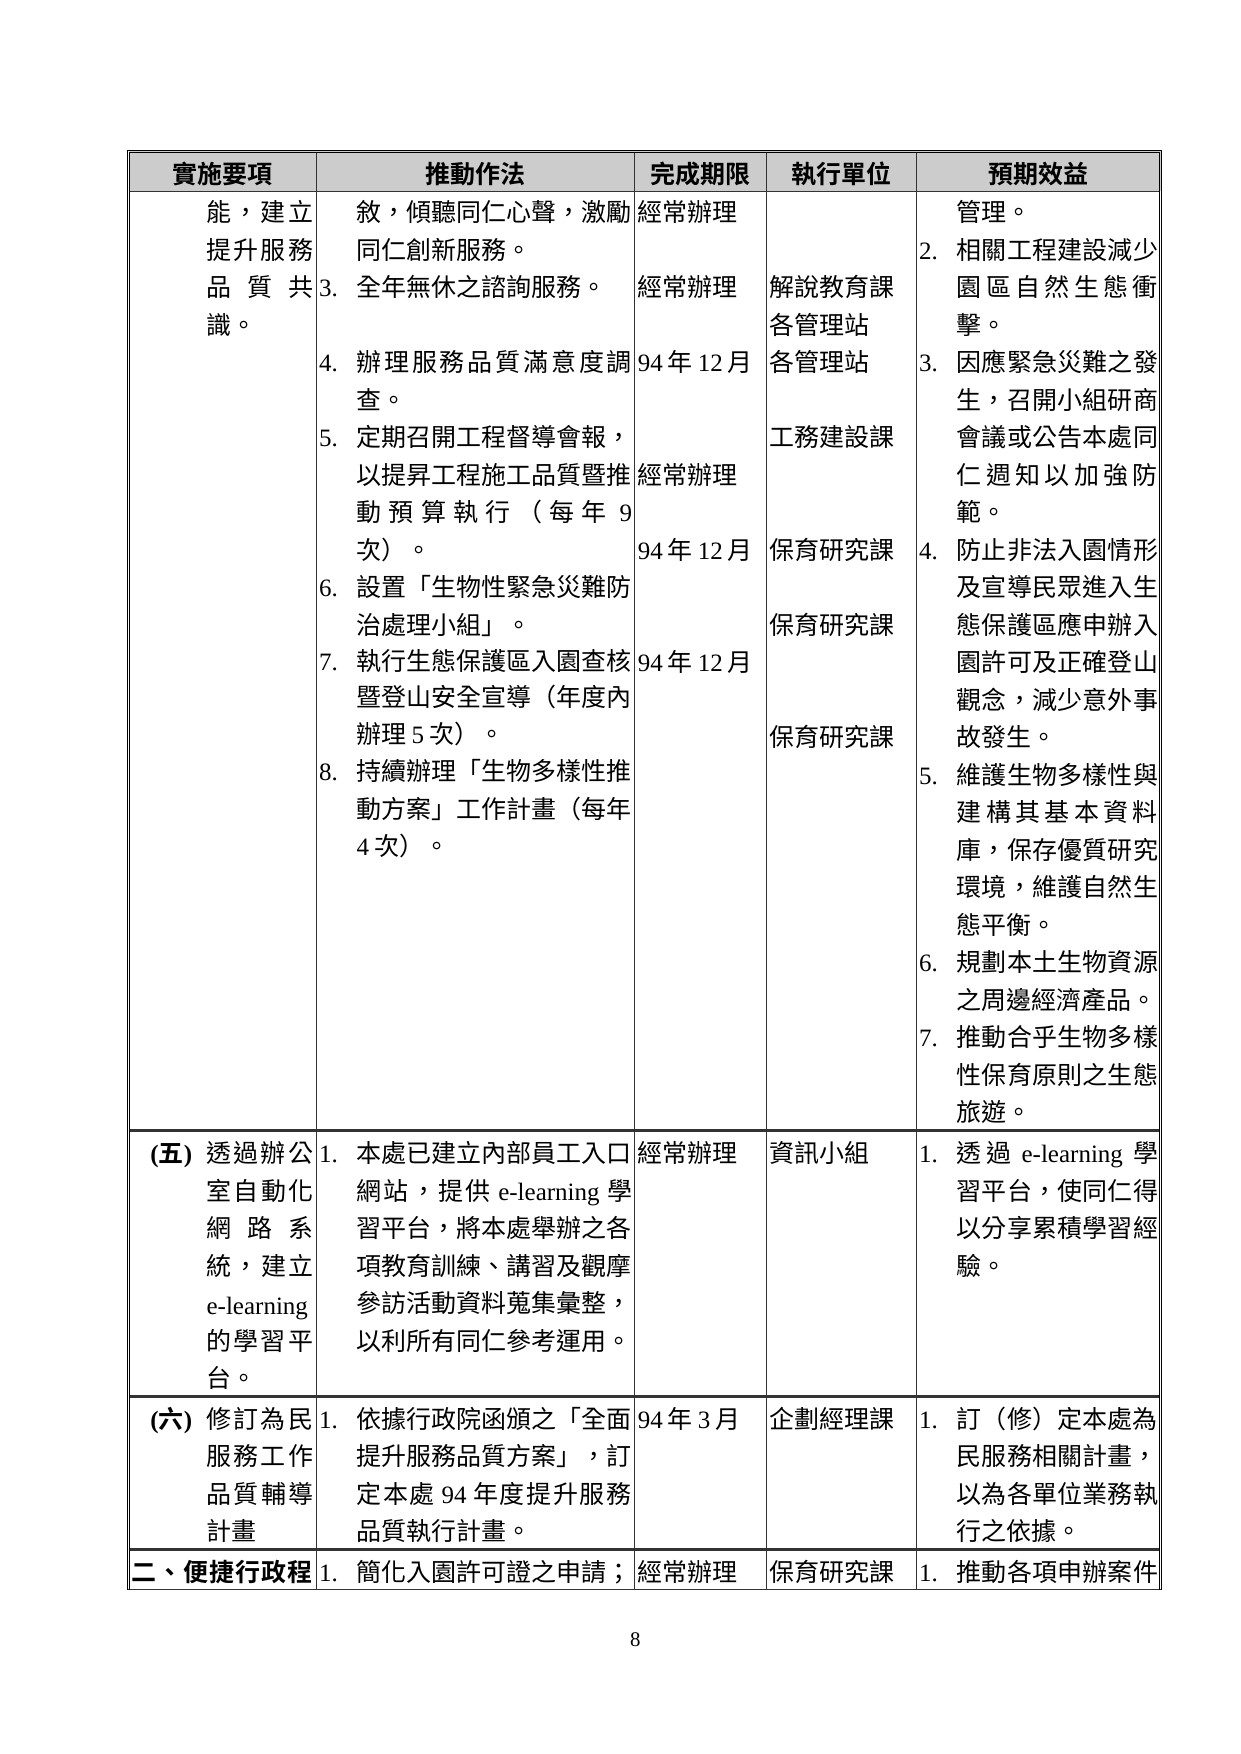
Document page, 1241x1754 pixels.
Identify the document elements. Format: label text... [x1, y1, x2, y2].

table_cell 依據行政院函頒之「全面提升服務品質方案」，訂定本處94年度提升服務品質執行計畫。 [317, 1398, 634, 1548]
table_cell 成立組織學習推動小組，研訂本處組織願景、學習計畫及員工訓練進修計畫，並據以依序積極辦理。 辦理首長與員工不定期茶敘，傾聽同仁心聲，激勵同仁創新服務。 全年無休之諮詢服務。 辦理服務品質滿意度調查。 定期召開工程督導會報，以提昇工程施工品質暨推動預算執行（每年9次）。 設置「生物性緊急災難防治處理小組」。 執行生態保護區入園查核暨登山安全宣導（年度內辦理5次）。 持續辦理「生物多樣性推動方案」工作計畫（每年4次）。 [317, 192, 634, 1129]
table_header 執行單位 [767, 153, 916, 191]
table_cell 保育研究課 [767, 1551, 916, 1588]
table_header 完成期限 [635, 153, 766, 191]
table_cell 修訂為民服務工作品質輔導計畫 [130, 1398, 316, 1548]
table_cell 訂（修）定本處為民服務相關計畫，以為各單位業務執行之依據。 [917, 1398, 1159, 1548]
table_cell 解說教育課 各管理站 各管理站 工務建設課 保育研究課 保育研究課 保育研究課 [767, 192, 916, 1129]
table_cell 企劃經理課 [767, 1398, 916, 1548]
table_cell 資訊小組 [767, 1132, 916, 1395]
table_header 預期效益 [917, 153, 1159, 191]
table_cell 經常辦理 經常辦理 94年12月 經常辦理 94年12月 94年12月 [635, 192, 766, 1129]
table_cell 經由全面品質管理，持續推動行政業務革新，激勵員工創新服務，並引進企業化管理做法，提昇機關內部管理。 相關工程建設減少園區自然生態衝擊。 因應緊急災難之發生，召開小組研商會議或公告本處同仁週知以加強防範。 防止非法入園情形及宣導民眾進入生態保護區應申辦入園許可及正確登山觀念，減少意外事故發生。 維護生物多樣性與建構其基本資料庫，保存優質研究環境，維護自然生態平衡。 規劃本土生物資源之周邊經濟產品。 推動合乎生物多樣性保育原則之生態旅遊。 [917, 192, 1159, 1129]
table_cell 透過e-learning學習平台，使同仁得以分享累積學習經驗。 [917, 1132, 1159, 1395]
table_cell 二、便捷行政程 [130, 1551, 316, 1588]
table_cell 能，建立提升服務品質共識。 [130, 192, 316, 1129]
table_cell 推動各項申辦案件單一窗口化，達到本處為民服務、簡政便民之目標。 業務全面電腦化及網路化，使民眾能瞭解本處業務狀況，增進聯絡查詢便利性並及時取得資訊，節省公文往返及縮短辦理時程。 建立標準作業程序，簡化繁索程序，提升行政效率。 [917, 1551, 1159, 1588]
table_header 推動作法 [317, 153, 634, 191]
table_cell 94年3月 [635, 1398, 766, 1548]
table_cell 經常辦理 [635, 1551, 766, 1588]
table_cell 透過辦公室自動化網路系統，建立e-learning的學習平台。 [130, 1132, 316, 1395]
table_header 實施要項 [130, 153, 316, 191]
table_cell 經常辦理 [635, 1132, 766, 1395]
table_cell 本處已建立內部員工入口網站，提供e-learning學習平台，將本處舉辦之各項教育訓練、講習及觀摩參訪活動資料蒐集彙整，以利所有同仁參考運用。 [317, 1132, 634, 1395]
table_cell 簡化入園許可證之申請；辦理以傳真及E-mail方式核發入園許可證。 排雲山莊入園申請與住宿登記一元化作業；並於特定期間（雪季、水、風災），簡化住宿退費申請之作業程序。 多管道提供申請表格，減少民眾舟車行程。 提供民眾服務手冊供民眾申辦案件時參閱。 推動政府採購電子領標系統。 分層負責，簡化行政流程。 建立職務代理人制度，並將服務人員姓名標示於服務台。 [317, 1551, 634, 1588]
